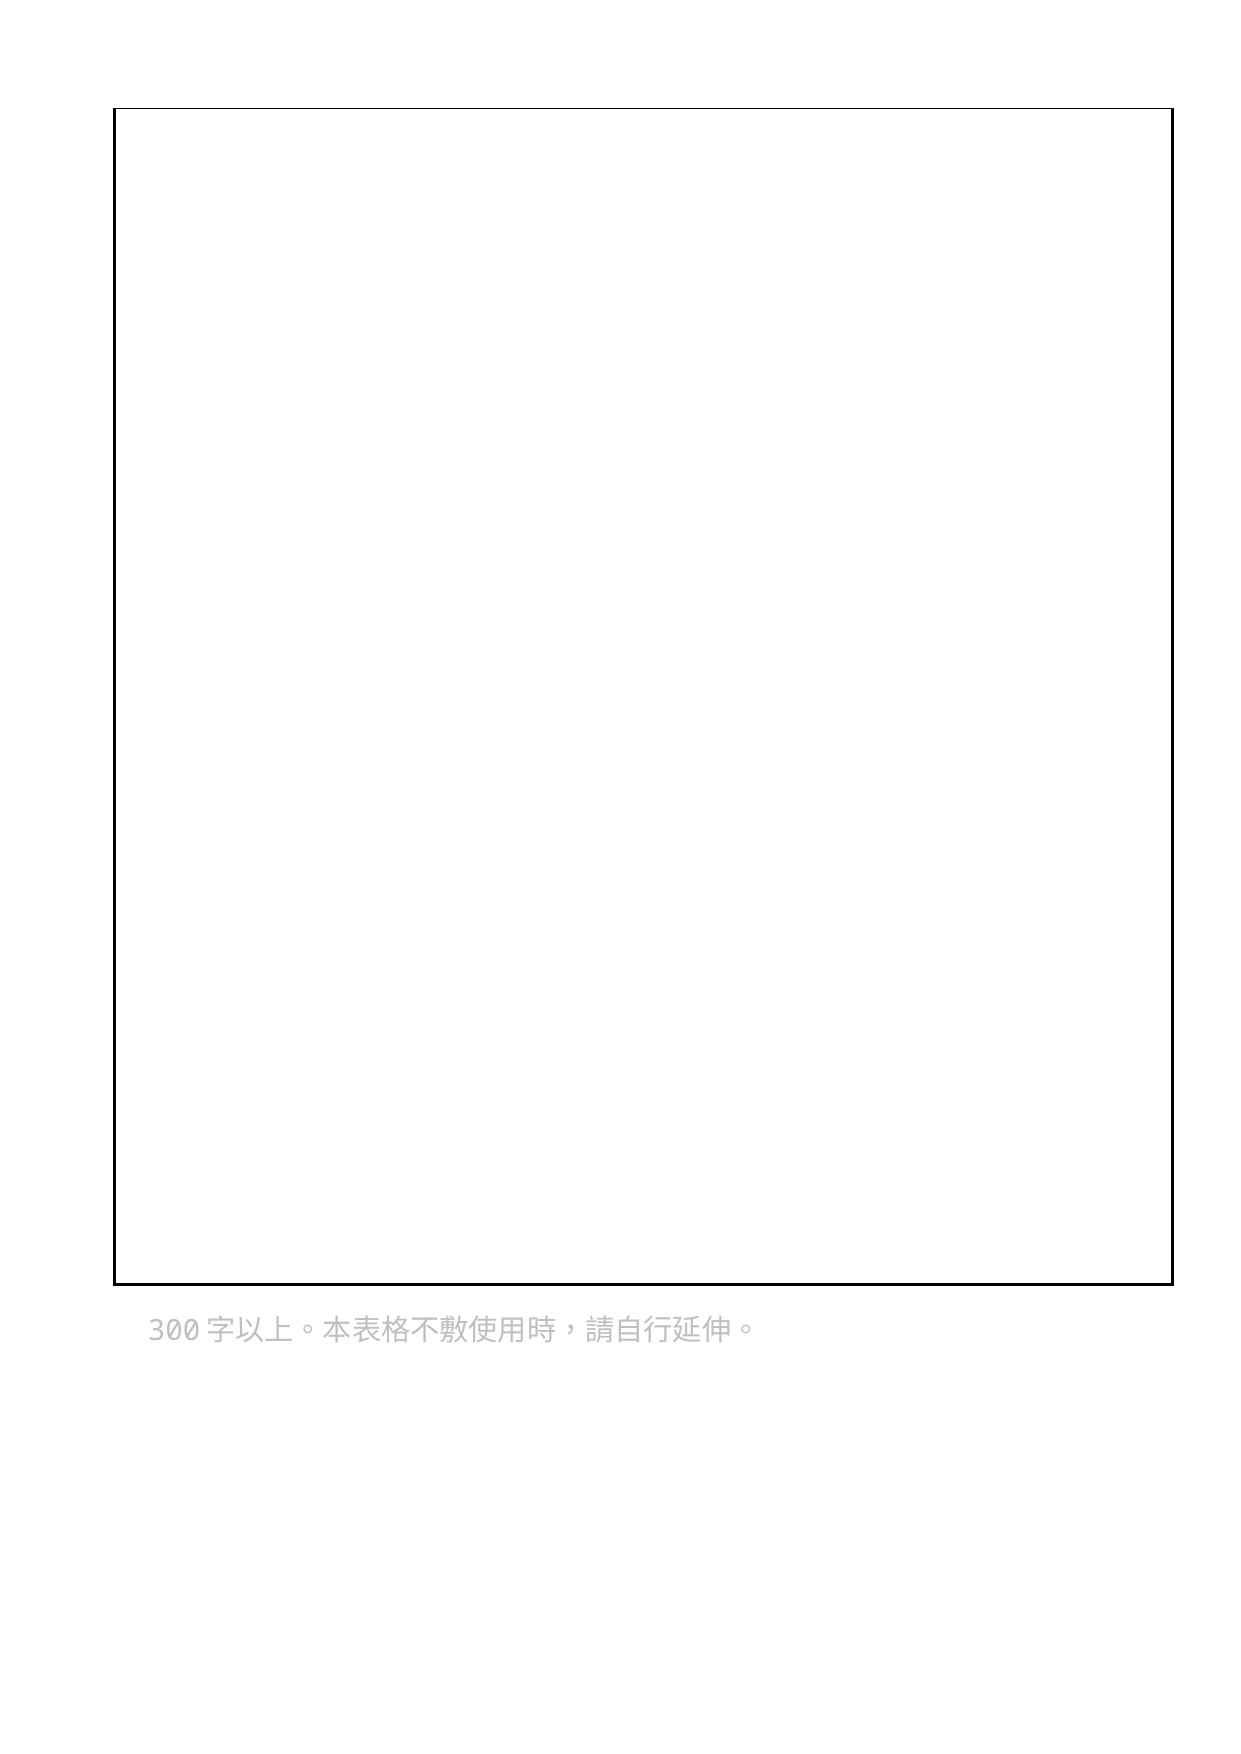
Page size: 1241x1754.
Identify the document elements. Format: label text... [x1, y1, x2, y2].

text 300字以上。本表格不敷使用時，請自行延伸。 [148, 1286, 1092, 1349]
table_cell [116, 109, 1171, 1283]
